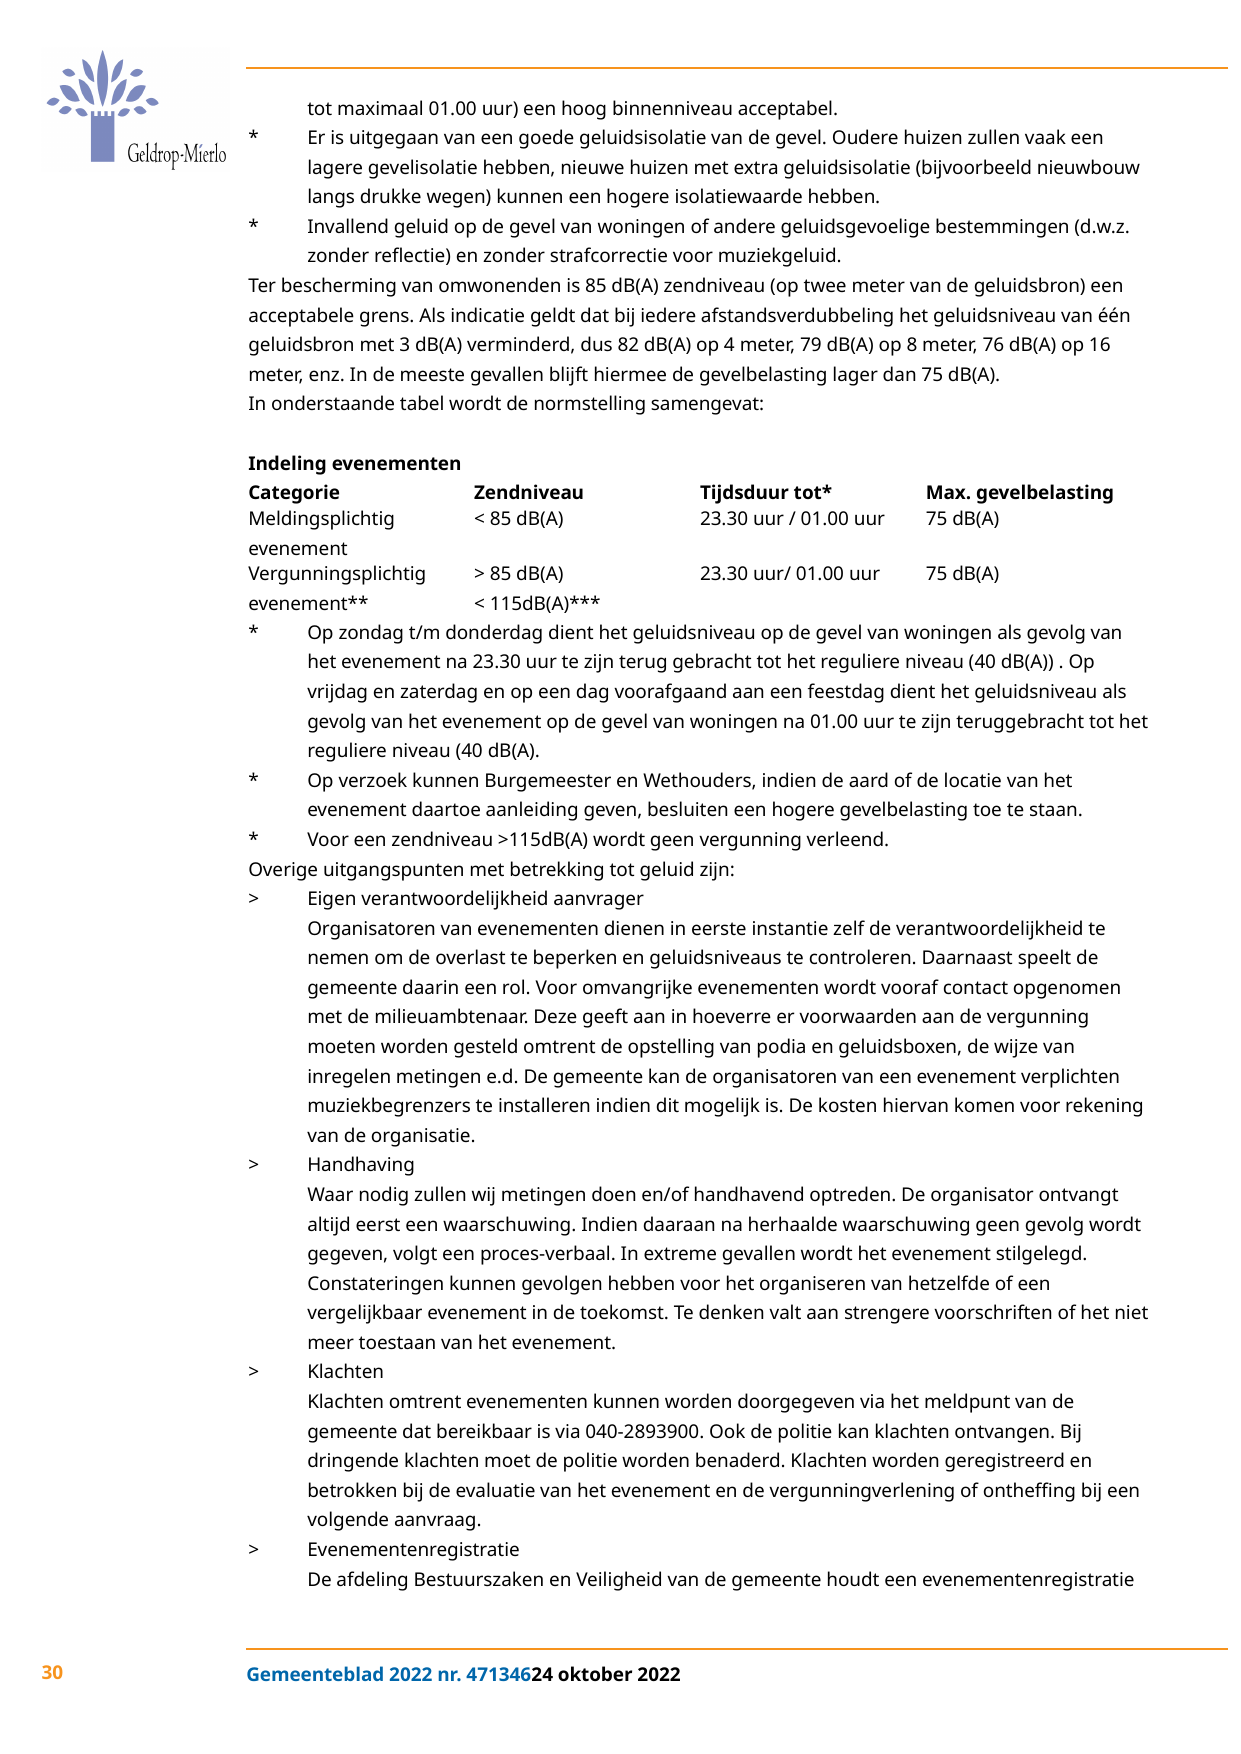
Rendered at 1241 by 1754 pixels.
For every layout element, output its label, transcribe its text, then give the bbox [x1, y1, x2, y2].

table_cell Meldingsplichtig evenement [248, 505, 474, 561]
table_cell 23.30 uur/ 01.00 uur [700, 561, 926, 616]
table_cell < 85 dB(A) [474, 505, 700, 561]
table_cell 75 dB(A) [926, 561, 1152, 616]
table_cell Vergunningsplichtig evenement** [248, 561, 474, 616]
list Voor een zendniveau >115dB(A) wordt geen vergunning verleend. [248, 826, 1152, 852]
picture [41, 47, 231, 172]
text In onderstaande tabel wordt de normstelling samengevat: [248, 391, 1152, 416]
list Waar nodig zullen wij metingen doen en/of handhavend optreden. De organisator ontvangt altijd eerst een waarschuwing. Indien daaraan na herhaalde waarschuwing geen gevolg wordt gegeven, volgt een proces-verbaal. In extreme gevallen wordt het evenement stilgelegd. Constateringen kunnen gevolgen hebben voor het organiseren van hetzelfde of een vergelijkbaar evenement in de toekomst. Te denken valt aan strengere voorschriften of het niet meer toestaan van het evenement. [248, 1181, 1152, 1355]
list Op zondag t/m donderdag dient het geluidsniveau op de gevel van woningen als gevolg van het evenement na 23.30 uur te zijn terug gebracht tot het reguliere niveau (40 dB(A)) . Op vrijdag en zaterdag en op een dag voorafgaand aan een feestdag dient het geluidsniveau als gevolg van het evenement op de gevel van woningen na 01.00 uur te zijn teruggebracht tot het reguliere niveau (40 dB(A). [248, 619, 1152, 763]
table_header Categorie [248, 480, 474, 505]
table_header Max. gevelbelasting [926, 480, 1152, 505]
list De afdeling Bestuurszaken en Veiligheid van de gemeente houdt een evenementenregistratie [248, 1566, 1152, 1591]
table_cell 23.30 uur / 01.00 uur [700, 505, 926, 561]
table_header Tijdsduur tot* [700, 480, 926, 505]
list Invallend geluid op de gevel van woningen of andere geluidsgevoelige bestemmingen (d.w.z. zonder reflectie) en zonder strafcorrectie voor muziekgeluid. [248, 213, 1152, 268]
list Er is uitgegaan van een goede geluidsisolatie van de gevel. Oudere huizen zullen vaak een lagere gevelisolatie hebben, nieuwe huizen met extra geluidsisolatie (bijvoorbeeld nieuwbouw langs drukke wegen) kunnen een hogere isolatiewaarde hebben. [248, 124, 1152, 209]
list Eigen verantwoordelijkheid aanvrager [248, 885, 1152, 911]
list Evenementenregistratie [248, 1536, 1152, 1562]
list Klachten omtrent evenementen kunnen worden doorgegeven via het meldpunt van de gemeente dat bereikbaar is via 040-2893900. Ook de politie kan klachten ontvangen. Bij dringende klachten moet de politie worden benaderd. Klachten worden geregistreerd en betrokken bij de evaluatie van het evenement en de vergunningverlening of ontheffing bij een volgende aanvraag. [248, 1388, 1152, 1532]
list tot maximaal 01.00 uur) een hoog binnenniveau acceptabel. [248, 95, 1152, 121]
text Indeling evenementen [248, 450, 1152, 476]
list Op verzoek kunnen Burgemeester en Wethouders, indien de aard of de locatie van het evenement daartoe aanleiding geven, besluiten een hogere gevelbelasting toe te staan. [248, 767, 1152, 822]
table_header Zendniveau [474, 480, 700, 505]
list Handhaving [248, 1152, 1152, 1177]
table_cell > 85 dB(A) < 115dB(A)*** [474, 561, 700, 616]
list Organisatoren van evenementen dienen in eerste instantie zelf de verantwoordelijkheid te nemen om de overlast te beperken en geluidsniveaus te controleren. Daarnaast speelt de gemeente daarin een rol. Voor omvangrijke evenementen wordt vooraf contact opgenomen met de milieuambtenaar. Deze geeft aan in hoeverre er voorwaarden aan de vergunning moeten worden gesteld omtrent de opstelling van podia en geluidsboxen, de wijze van inregelen metingen e.d. De gemeente kan de organisatoren van een evenement verplichten muziekbegrenzers te installeren indien dit mogelijk is. De kosten hiervan komen voor rekening van de organisatie. [248, 915, 1152, 1148]
text Overige uitgangspunten met betrekking tot geluid zijn: [248, 856, 1152, 881]
text Ter bescherming van omwonenden is 85 dB(A) zendniveau (op twee meter van de geluidsbron) een acceptabele grens. Als indicatie geldt dat bij iedere afstandsverdubbeling het geluidsniveau van één geluidsbron met 3 dB(A) verminderd, dus 82 dB(A) op 4 meter, 79 dB(A) op 8 meter, 76 dB(A) op 16 meter, enz. In de meeste gevallen blijft hiermee de gevelbelasting lager dan 75 dB(A). [248, 272, 1152, 387]
table_cell 75 dB(A) [926, 505, 1152, 561]
list Klachten [248, 1359, 1152, 1384]
